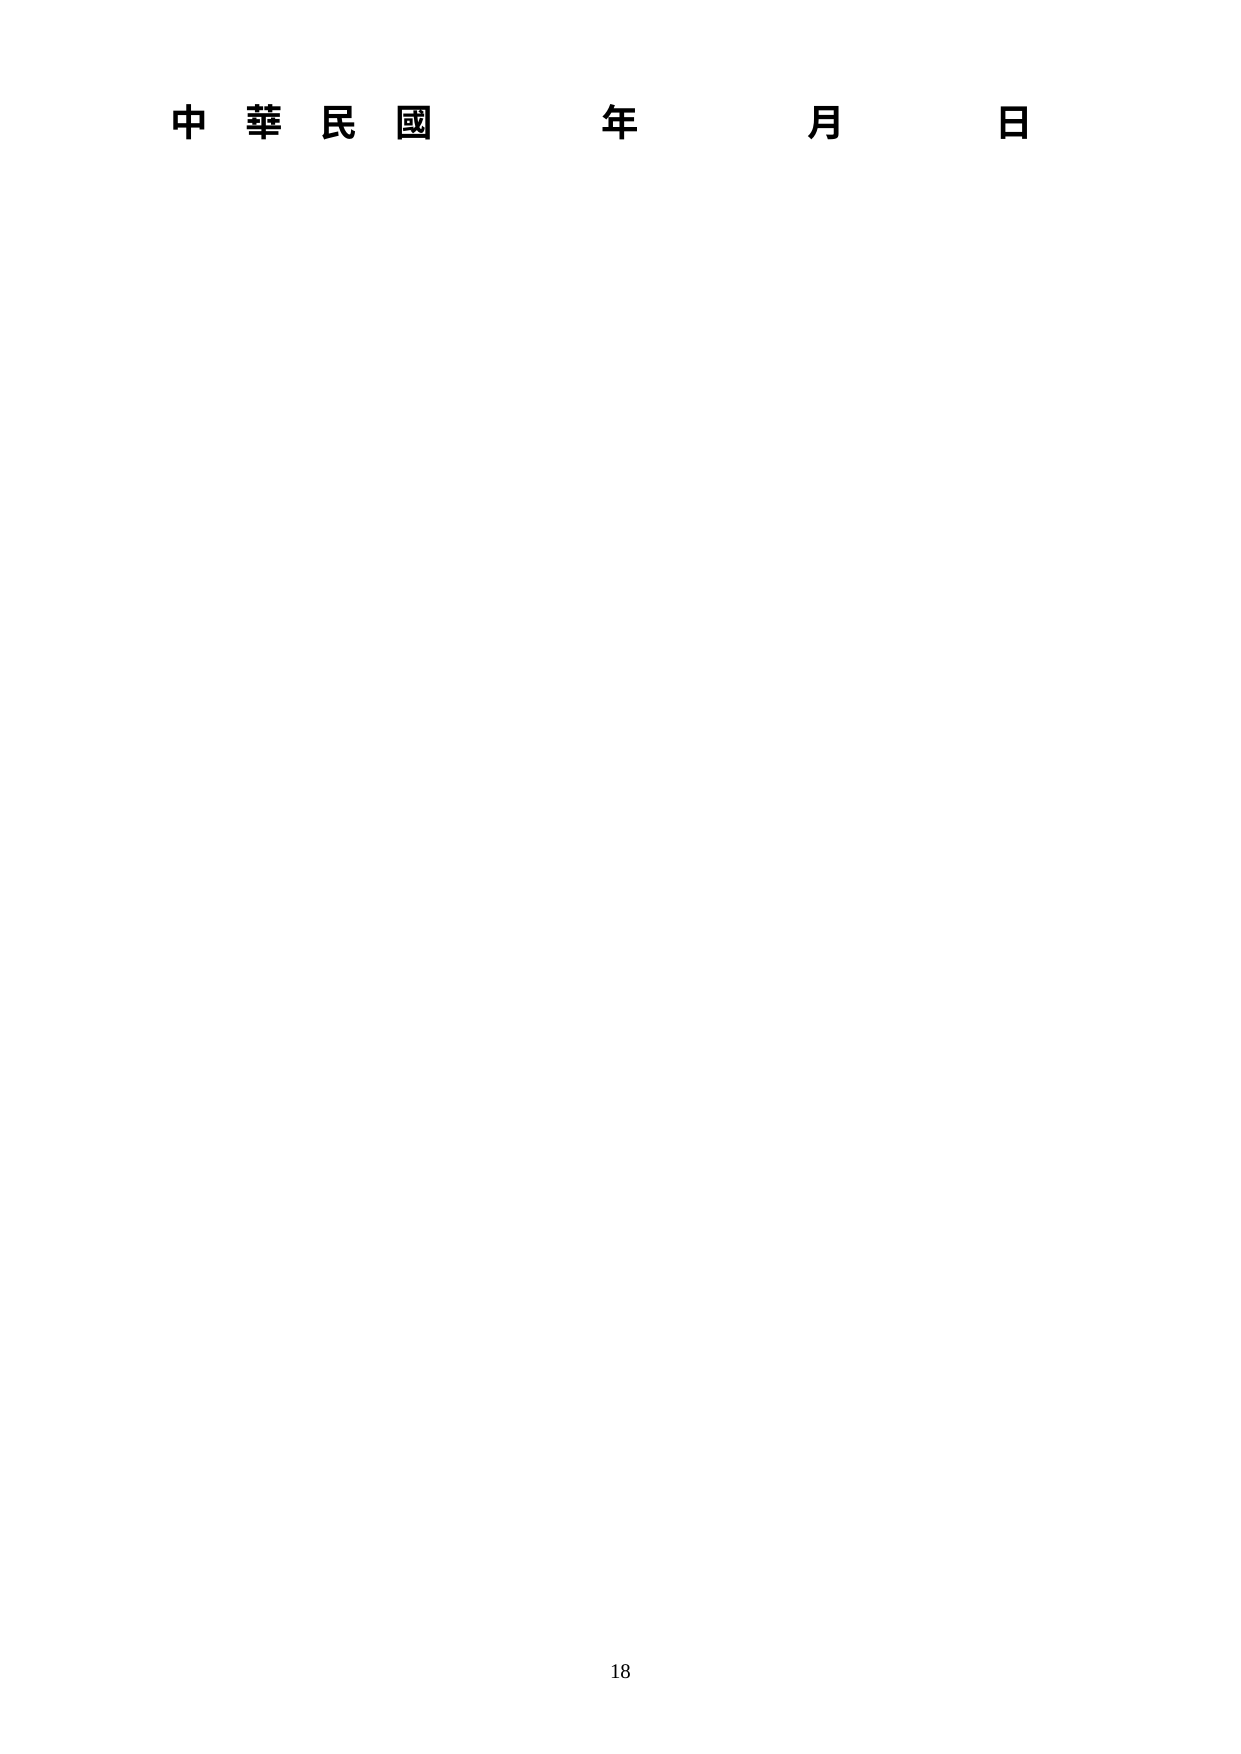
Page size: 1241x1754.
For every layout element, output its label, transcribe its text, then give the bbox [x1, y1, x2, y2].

text 中 華 民 國 年 月 日 [120, 93, 1120, 147]
